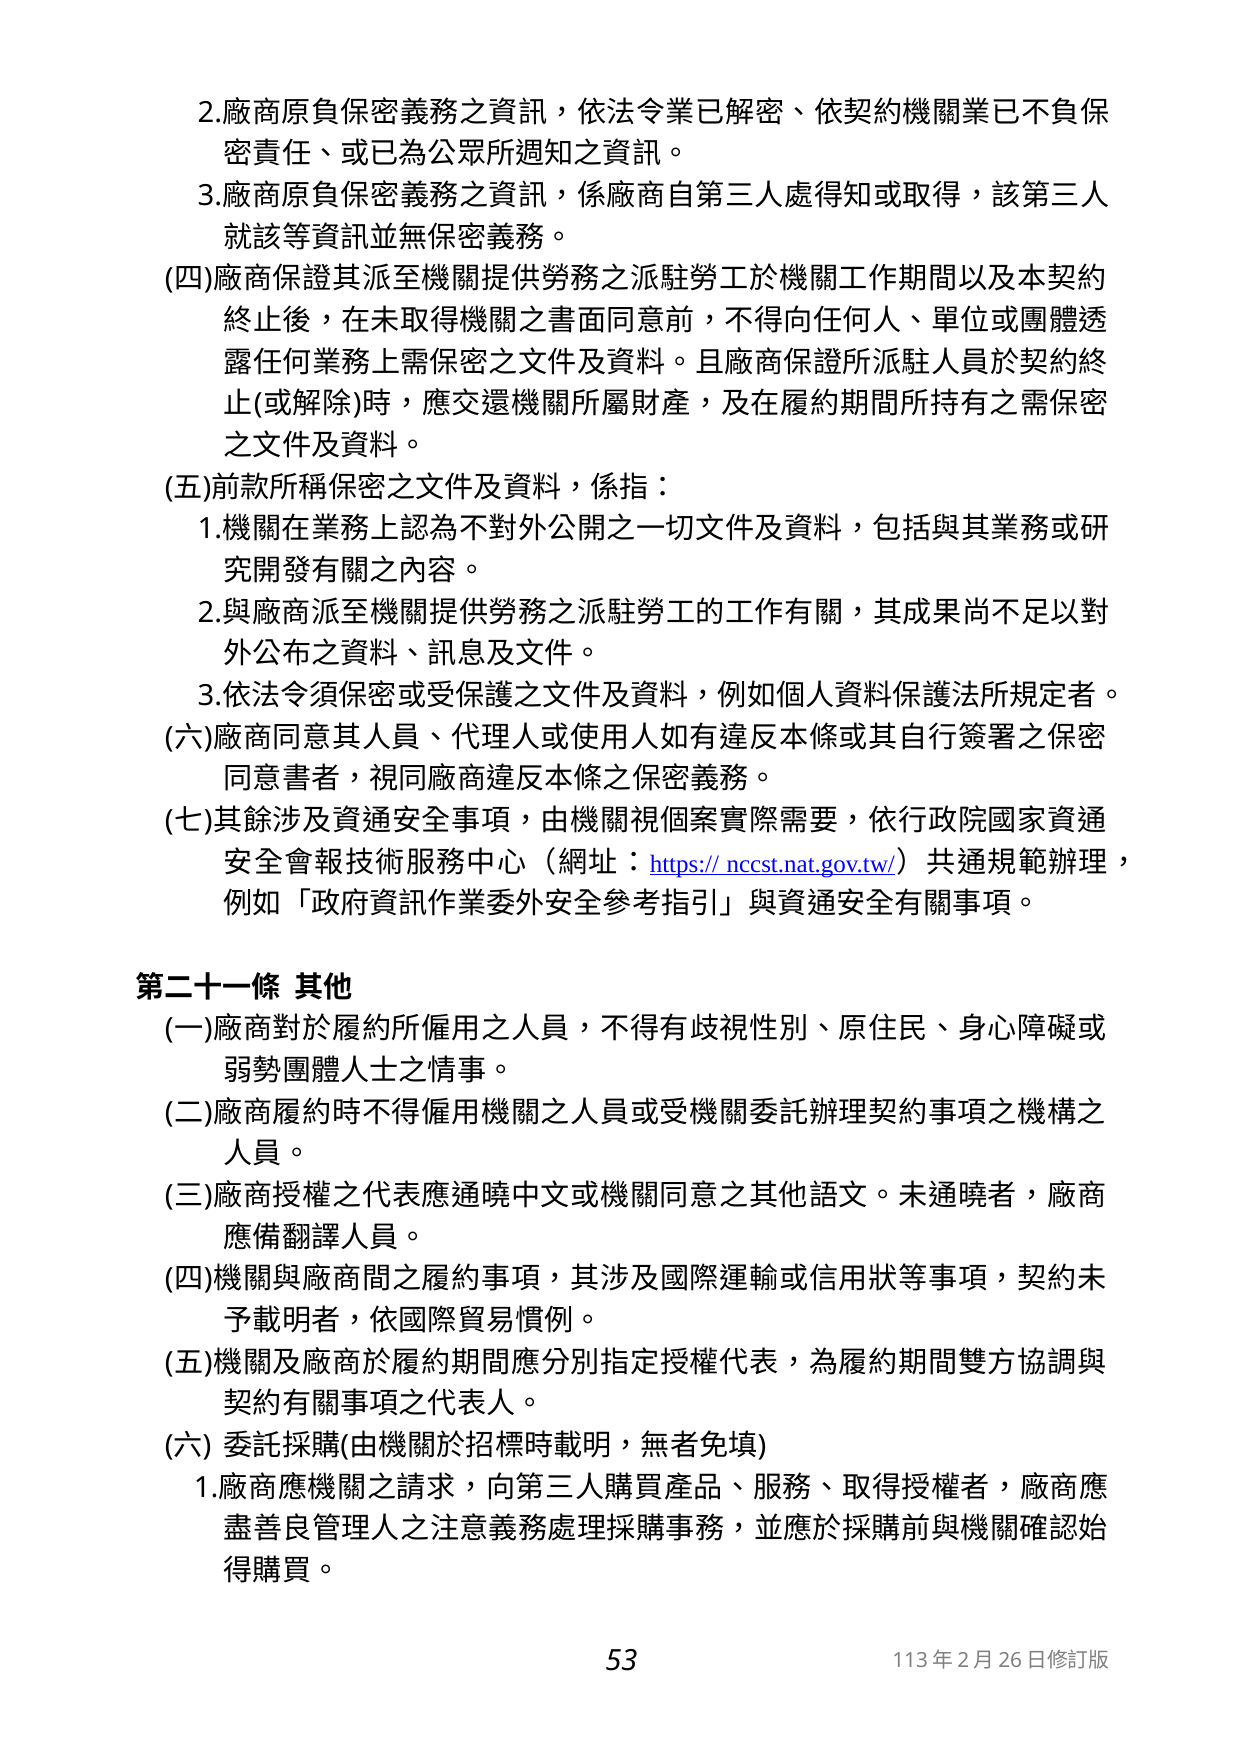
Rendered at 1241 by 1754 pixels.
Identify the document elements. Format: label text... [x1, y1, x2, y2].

text (五)前款所稱保密之文件及資料，係指： [164, 464, 1109, 505]
text 2.廠商原負保密義務之資訊，依法令業已解密、依契約機關業已不負保密責任、或已為公眾所週知之資訊。 [197, 89, 1109, 172]
text 第二十一條 其他 [135, 964, 1109, 1005]
text (二)廠商履約時不得僱用機關之人員或受機關委託辦理契約事項之機構之人員。 [164, 1089, 1109, 1172]
text 1.廠商應機關之請求，向第三人購買產品、服務、取得授權者，廠商應盡善良管理人之注意義務處理採購事務，並應於採購前與機關確認始得購買。 [194, 1464, 1109, 1589]
text (六)廠商同意其人員、代理人或使用人如有違反本條或其自行簽署之保密同意書者，視同廠商違反本條之保密義務。 [164, 714, 1109, 797]
text 3.依法令須保密或受保護之文件及資料，例如個人資料保護法所規定者。 [197, 672, 1109, 714]
text (一)廠商對於履約所僱用之人員，不得有歧視性別、原住民、身心障礙或弱勢團體人士之情事。 [164, 1005, 1109, 1089]
text (四)機關與廠商間之履約事項，其涉及國際運輸或信用狀等事項，契約未予載明者，依國際貿易慣例。 [164, 1255, 1109, 1339]
text (七)其餘涉及資通安全事項，由機關視個案實際需要，依行政院國家資通安全會報技術服務中心（網址：https:// nccst.nat.gov.tw/）共通規範辦理，例如「政府資訊作業委外安全參考指引」與資通安全有關事項。 [164, 797, 1109, 922]
text (六) 委託採購(由機關於招標時載明，無者免填) [164, 1422, 1109, 1464]
text 3.廠商原負保密義務之資訊，係廠商自第三人處得知或取得，該第三人就該等資訊並無保密義務。 [197, 172, 1109, 255]
text (三)廠商授權之代表應通曉中文或機關同意之其他語文。未通曉者，廠商應備翻譯人員。 [164, 1172, 1109, 1255]
text 1.機關在業務上認為不對外公開之一切文件及資料，包括與其業務或研究開發有關之內容。 [197, 505, 1109, 589]
text 2.與廠商派至機關提供勞務之派駐勞工的工作有關，其成果尚不足以對外公布之資料、訊息及文件。 [197, 589, 1109, 672]
text (四)廠商保證其派至機關提供勞務之派駐勞工於機關工作期間以及本契約終止後，在未取得機關之書面同意前，不得向任何人、單位或團體透露任何業務上需保密之文件及資料。且廠商保證所派駐人員於契約終止(或解除)時，應交還機關所屬財產，及在履約期間所持有之需保密之文件及資料。 [164, 255, 1109, 464]
text (五)機關及廠商於履約期間應分別指定授權代表，為履約期間雙方協調與契約有關事項之代表人。 [164, 1339, 1109, 1422]
